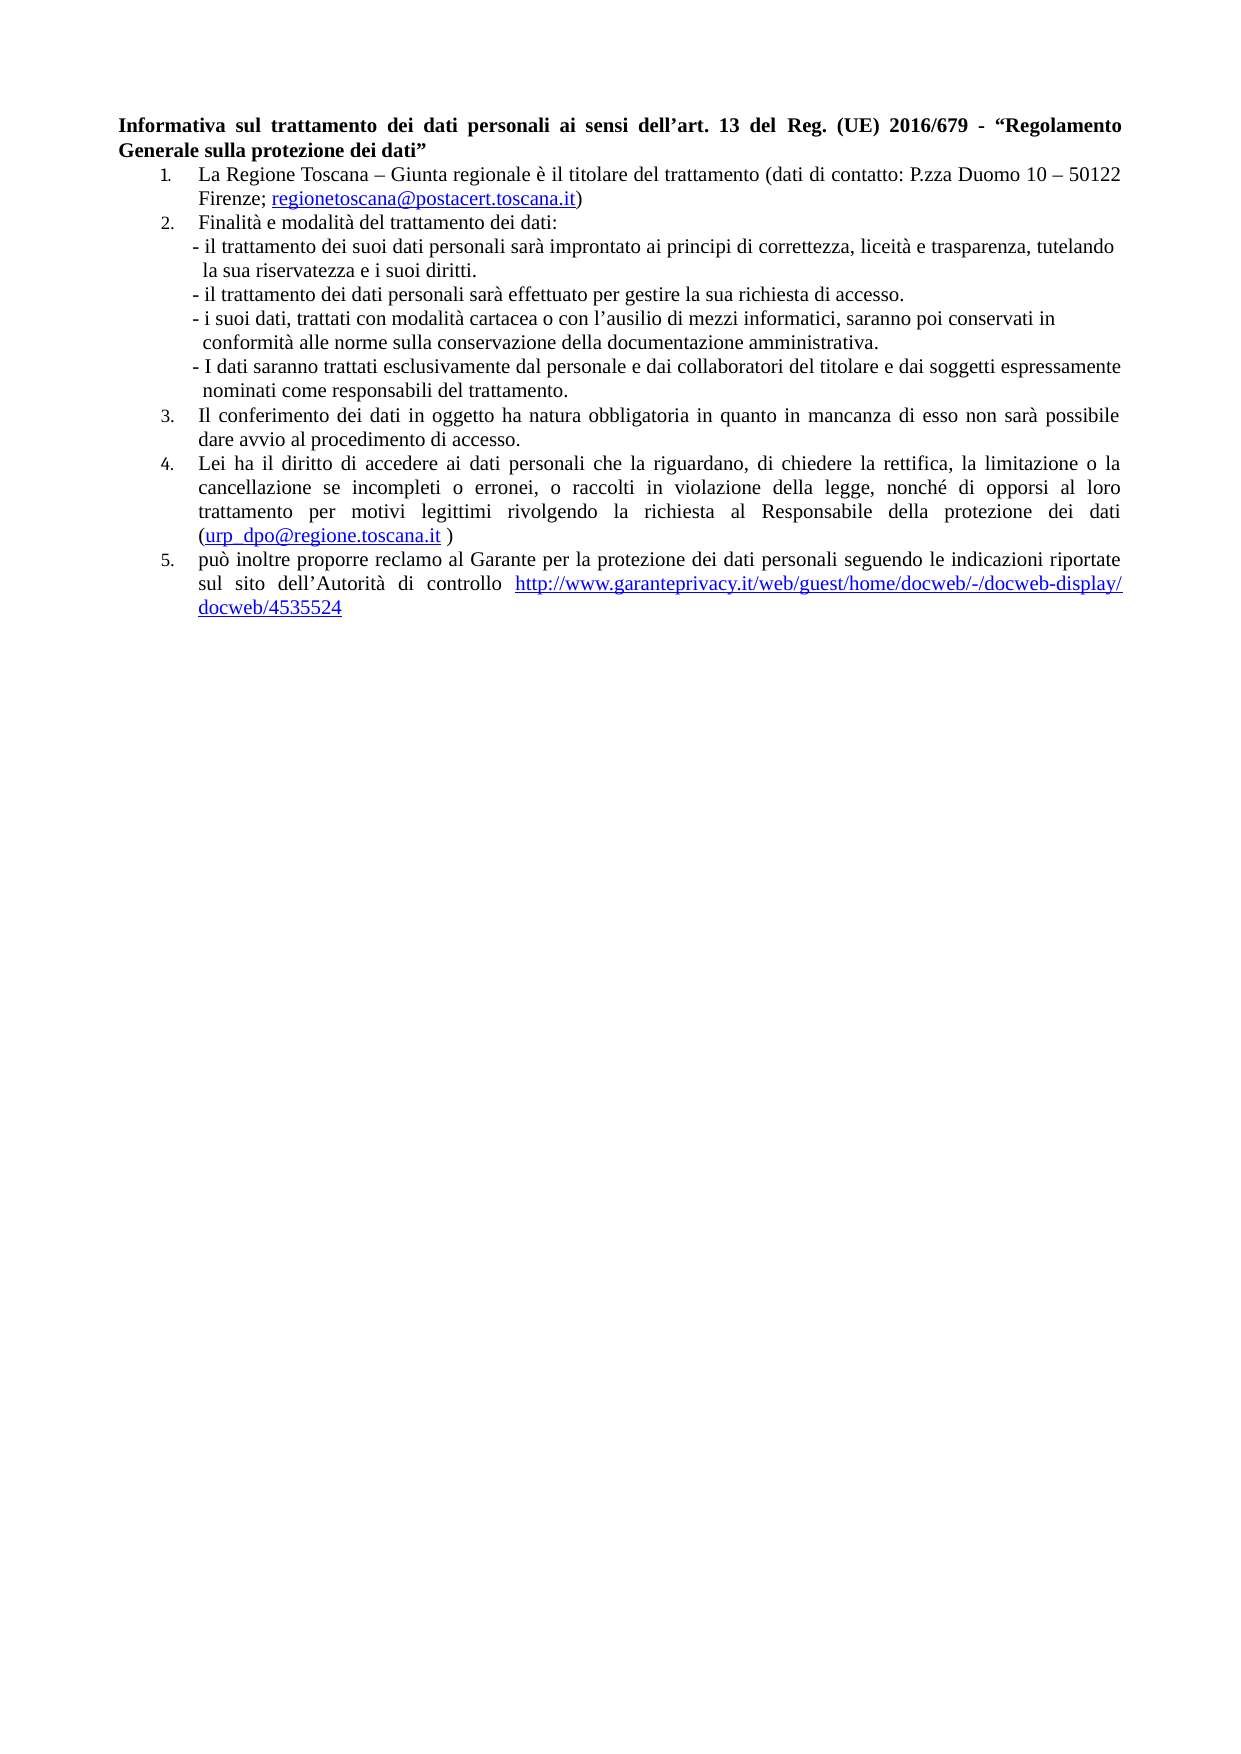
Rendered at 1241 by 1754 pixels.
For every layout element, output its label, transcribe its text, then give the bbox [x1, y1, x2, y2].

list Il conferimento dei dati in oggetto ha natura obbligatoria in quanto in mancanza di esso non sarà possibile dare avvio al procedimento di accesso. [161, 402, 1122, 451]
list Finalità e modalità del trattamento dei dati: [161, 210, 1122, 234]
text - il trattamento dei dati personali sarà effettuato per gestire la sua richiesta di accesso. [118, 282, 1122, 306]
list La Regione Toscana – Giunta regionale è il titolare del trattamento (dati di contatto: P.zza Duomo 10 – 50122 Firenze; regionetoscana@postacert.toscana.it) [161, 162, 1122, 210]
text - i suoi dati, trattati con modalità cartacea o con l’ausilio di mezzi informatici, saranno poi conservati in conformità alle norme sulla conservazione della documentazione amministrativa. [118, 306, 1122, 354]
text Informativa sul trattamento dei dati personali ai sensi dell’art. 13 del Reg. (UE) 2016/679 - “Regolamento Generale sulla protezione dei dati” [118, 112, 1122, 162]
list può inoltre proporre reclamo al Garante per la protezione dei dati personali seguendo le indicazioni riportate sul sito dell’Autorità di controllo http://www.garanteprivacy.it/web/guest/home/docweb/-/docweb-display/docweb/4535524 [161, 547, 1122, 619]
list Lei ha il diritto di accedere ai dati personali che la riguardano, di chiedere la rettifica, la limitazione o la cancellazione se incompleti o erronei, o raccolti in violazione della legge, nonché di opporsi al loro trattamento per motivi legittimi rivolgendo la richiesta al Responsabile della protezione dei dati (urp_dpo@regione.toscana.it ) [161, 451, 1122, 547]
text - I dati saranno trattati esclusivamente dal personale e dai collaboratori del titolare e dai soggetti espressamente nominati come responsabili del trattamento. [118, 354, 1122, 402]
text - il trattamento dei suoi dati personali sarà improntato ai principi di correttezza, liceità e trasparenza, tutelando la sua riservatezza e i suoi diritti. [118, 234, 1122, 282]
